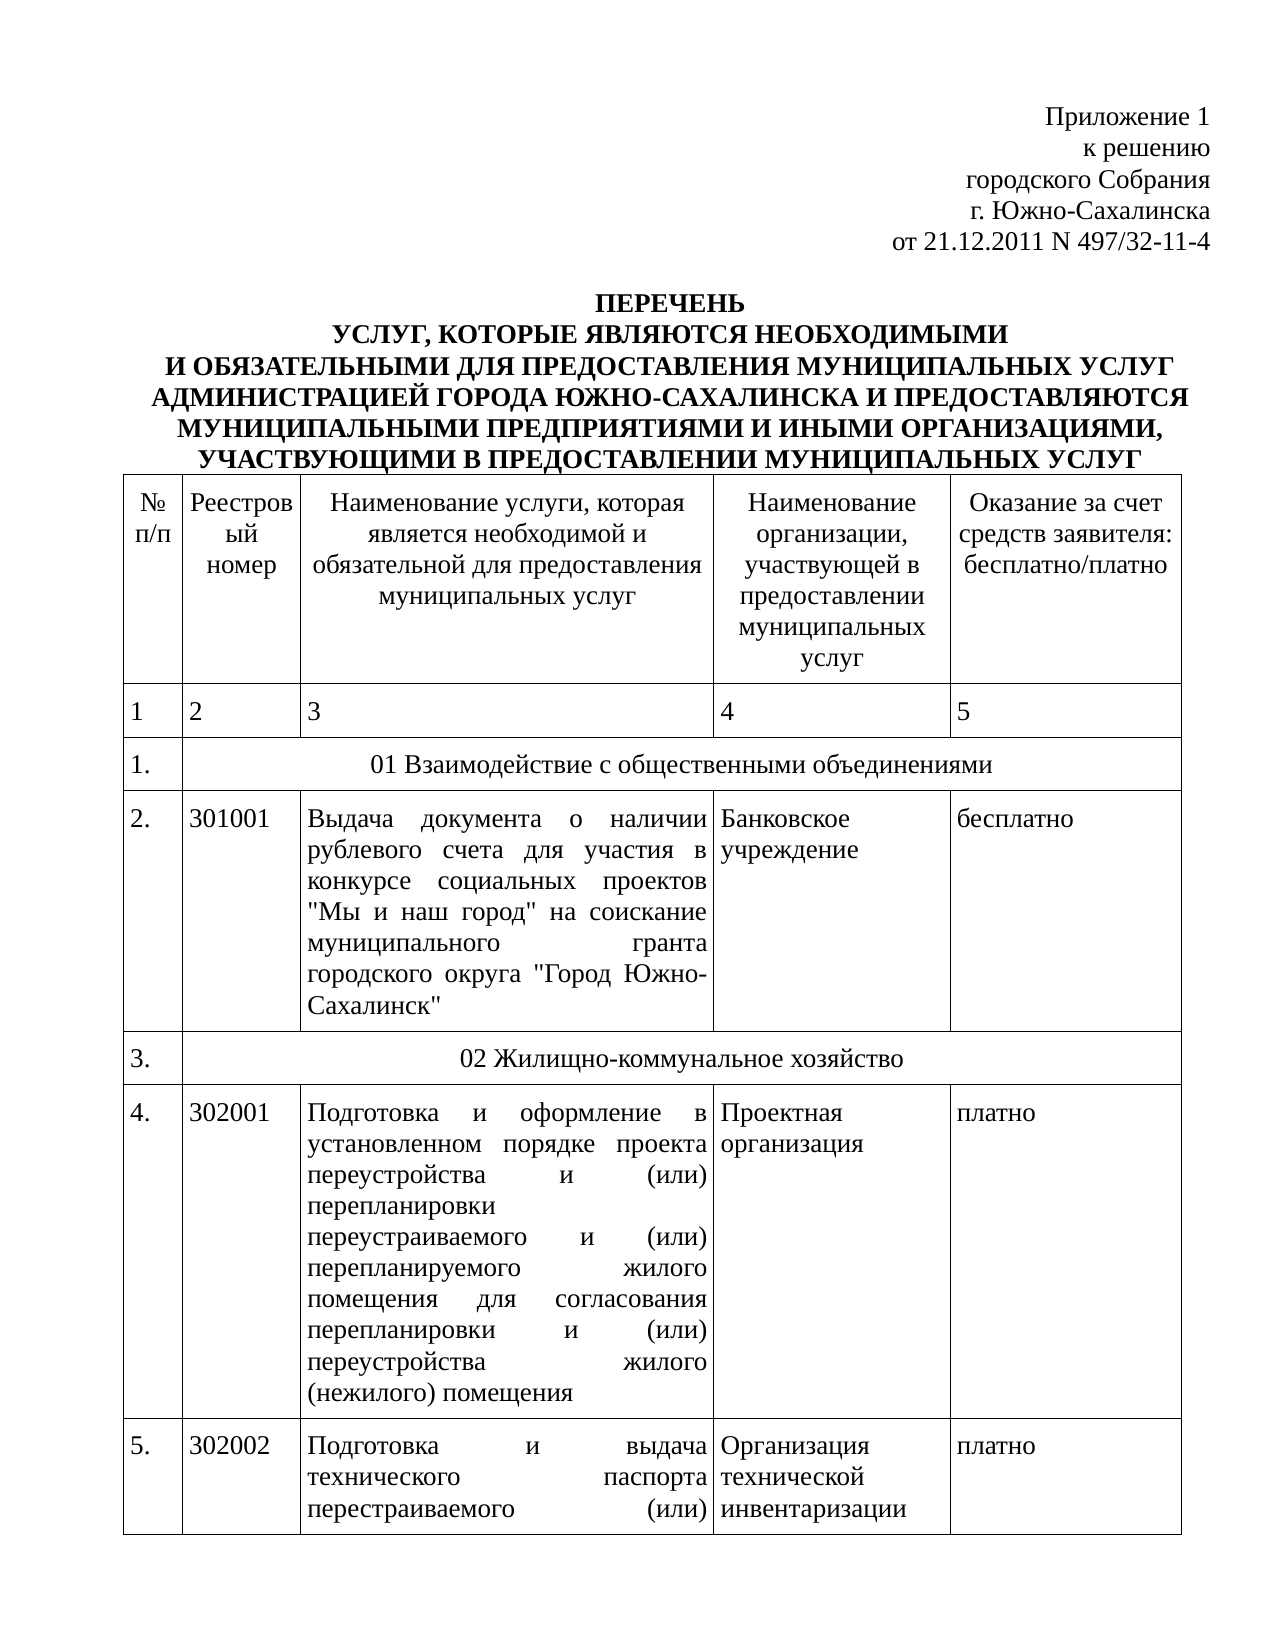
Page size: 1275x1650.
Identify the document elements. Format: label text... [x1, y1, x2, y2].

table_cell 3 [301, 684, 713, 737]
table_cell 4. [124, 1085, 182, 1418]
text МУНИЦИПАЛЬНЫМИ ПРЕДПРИЯТИЯМИ И ИНЫМИ ОРГАНИЗАЦИЯМИ, [130, 412, 1210, 443]
text к решению [130, 132, 1210, 163]
table_cell 1. [124, 738, 182, 790]
table_cell Выдача документа о наличии рублевого счета для участия в конкурсе социальных проектов "Мы и наш город" на соискание муниципального гранта городского округа "Город Южно-Сахалинск" [301, 791, 713, 1031]
text И ОБЯЗАТЕЛЬНЫМИ ДЛЯ ПРЕДОСТАВЛЕНИЯ МУНИЦИПАЛЬНЫХ УСЛУГ [130, 349, 1210, 381]
table_header № п/п [124, 475, 182, 683]
table_cell Проектная организация [714, 1085, 950, 1418]
text УЧАСТВУЮЩИМИ В ПРЕДОСТАВЛЕНИИ МУНИЦИПАЛЬНЫХ УСЛУГ [130, 443, 1210, 474]
subtitle Приложение 1 [130, 100, 1210, 132]
table_cell Подготовка и выдача технического паспорта перестраиваемого (или) [301, 1419, 713, 1533]
table_cell платно [951, 1085, 1181, 1418]
table_cell 2 [183, 684, 300, 737]
text городского Собрания [130, 163, 1210, 194]
text от 21.12.2011 N 497/32-11-4 [130, 225, 1210, 256]
table_cell 5 [951, 684, 1181, 737]
text АДМИНИСТРАЦИЕЙ ГОРОДА ЮЖНО-САХАЛИНСКА И ПРЕДОСТАВЛЯЮТСЯ [130, 381, 1210, 412]
table_cell 1 [124, 684, 182, 737]
table_cell 4 [714, 684, 950, 737]
text ПЕРЕЧЕНЬ [130, 287, 1210, 318]
table_header Оказание за счет средств заявителя: бесплатно/платно [951, 475, 1181, 683]
table_header Наименование услуги, которая является необходимой и обязательной для предоставления муниципальных услуг [301, 475, 713, 683]
table_cell 302002 [183, 1419, 300, 1533]
table_cell 301001 [183, 791, 300, 1031]
table_cell 5. [124, 1419, 182, 1533]
table_cell 2. [124, 791, 182, 1031]
text г. Южно-Сахалинска [130, 194, 1210, 225]
table_header Наименование организации, участвующей в предоставлении муниципальных услуг [714, 475, 950, 683]
table_cell 01 Взаимодействие с общественными объединениями [183, 738, 1181, 790]
table_cell 302001 [183, 1085, 300, 1418]
table_cell Организация технической инвентаризации [714, 1419, 950, 1533]
table_header Реестровый номер [183, 475, 300, 683]
table_cell Подготовка и оформление в установленном порядке проекта переустройства и (или) перепланировки переустраиваемого и (или) перепланируемого жилого помещения для согласования перепланировки и (или) переустройства жилого (нежилого) помещения [301, 1085, 713, 1418]
table_cell Банковское учреждение [714, 791, 950, 1031]
table_cell 3. [124, 1032, 182, 1084]
text УСЛУГ, КОТОРЫЕ ЯВЛЯЮТСЯ НЕОБХОДИМЫМИ [130, 318, 1210, 349]
table_cell бесплатно [951, 791, 1181, 1031]
table_cell 02 Жилищно-коммунальное хозяйство [183, 1032, 1181, 1084]
table_cell платно [951, 1419, 1181, 1533]
